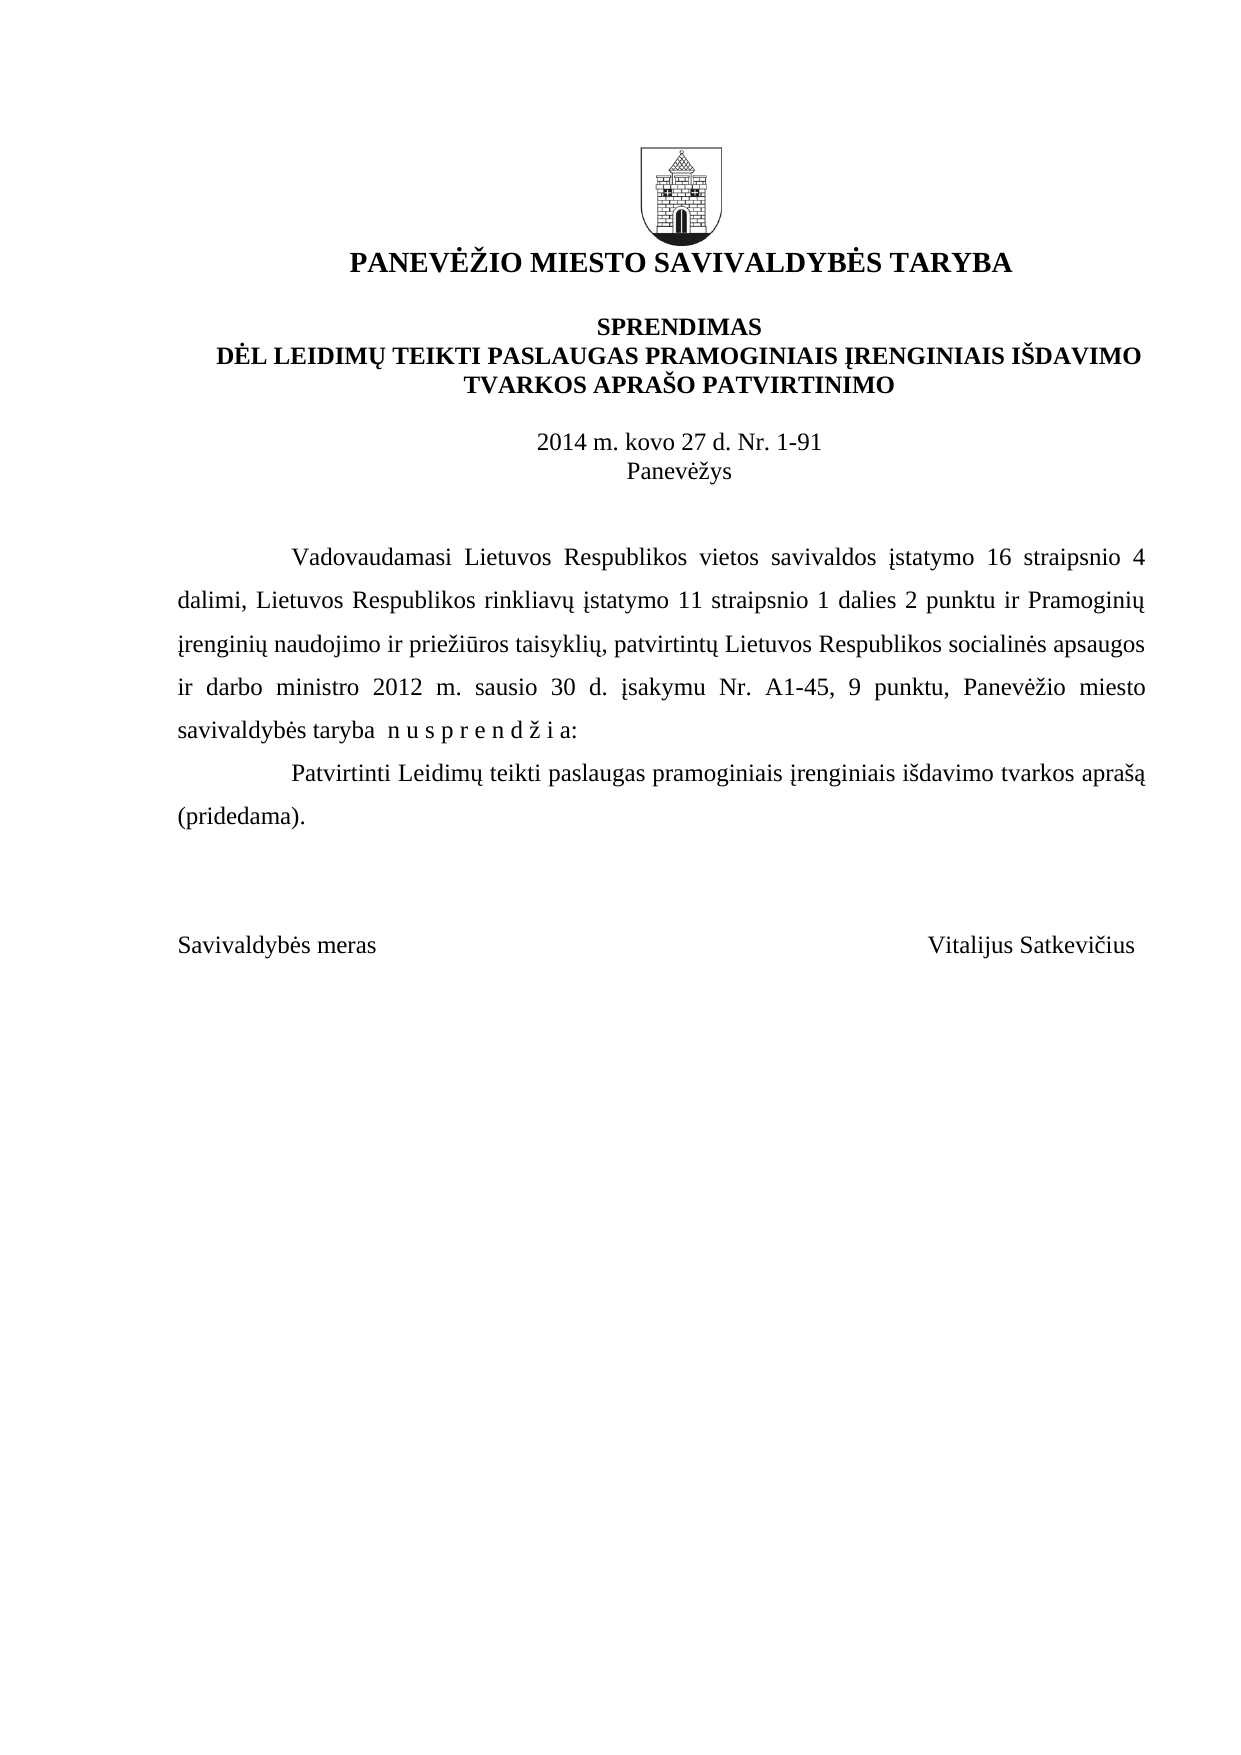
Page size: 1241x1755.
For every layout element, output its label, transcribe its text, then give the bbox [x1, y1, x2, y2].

text PANEVĖŽIO MIESTO SAVIVALDYBĖS TARYBA [181, 245, 1181, 279]
text Vadovaudamasi Lietuvos Respublikos vietos savivaldos įstatymo 16 straipsnio 4 dalimi, Lietuvos Respublikos rinkliavų įstatymo 11 straipsnio 1 dalies 2 punktu ir Pramoginių įrenginių naudojimo ir priežiūros taisyklių, patvirtintų Lietuvos Respublikos socialinės apsaugos ir darbo ministro 2012 m. sausio 30 d. įsakymu Nr. A1-45, 9 punktu, Panevėžio miesto savivaldybės taryba n u s p r e n d ž i a: [177, 542, 1146, 744]
text DĖL LEIDIMŲ TEIKTI PASLAUGAS PRAMOGINIAIS ĮRENGINIAIS IŠDAVIMO TVARKOS APRAŠO PATVIRTINIMO [177, 341, 1181, 399]
text Savivaldybės meras Vitalijus Satkevičius [177, 931, 1181, 959]
text SPRENDIMAS [177, 312, 1181, 341]
text Panevėžys [177, 456, 1181, 485]
text Patvirtinti Leidimų teikti paslaugas pramoginiais įrenginiais išdavimo tvarkos aprašą (pridedama). [177, 758, 1146, 830]
text 2014 m. kovo 27 d. Nr. 1-91 [177, 427, 1181, 456]
